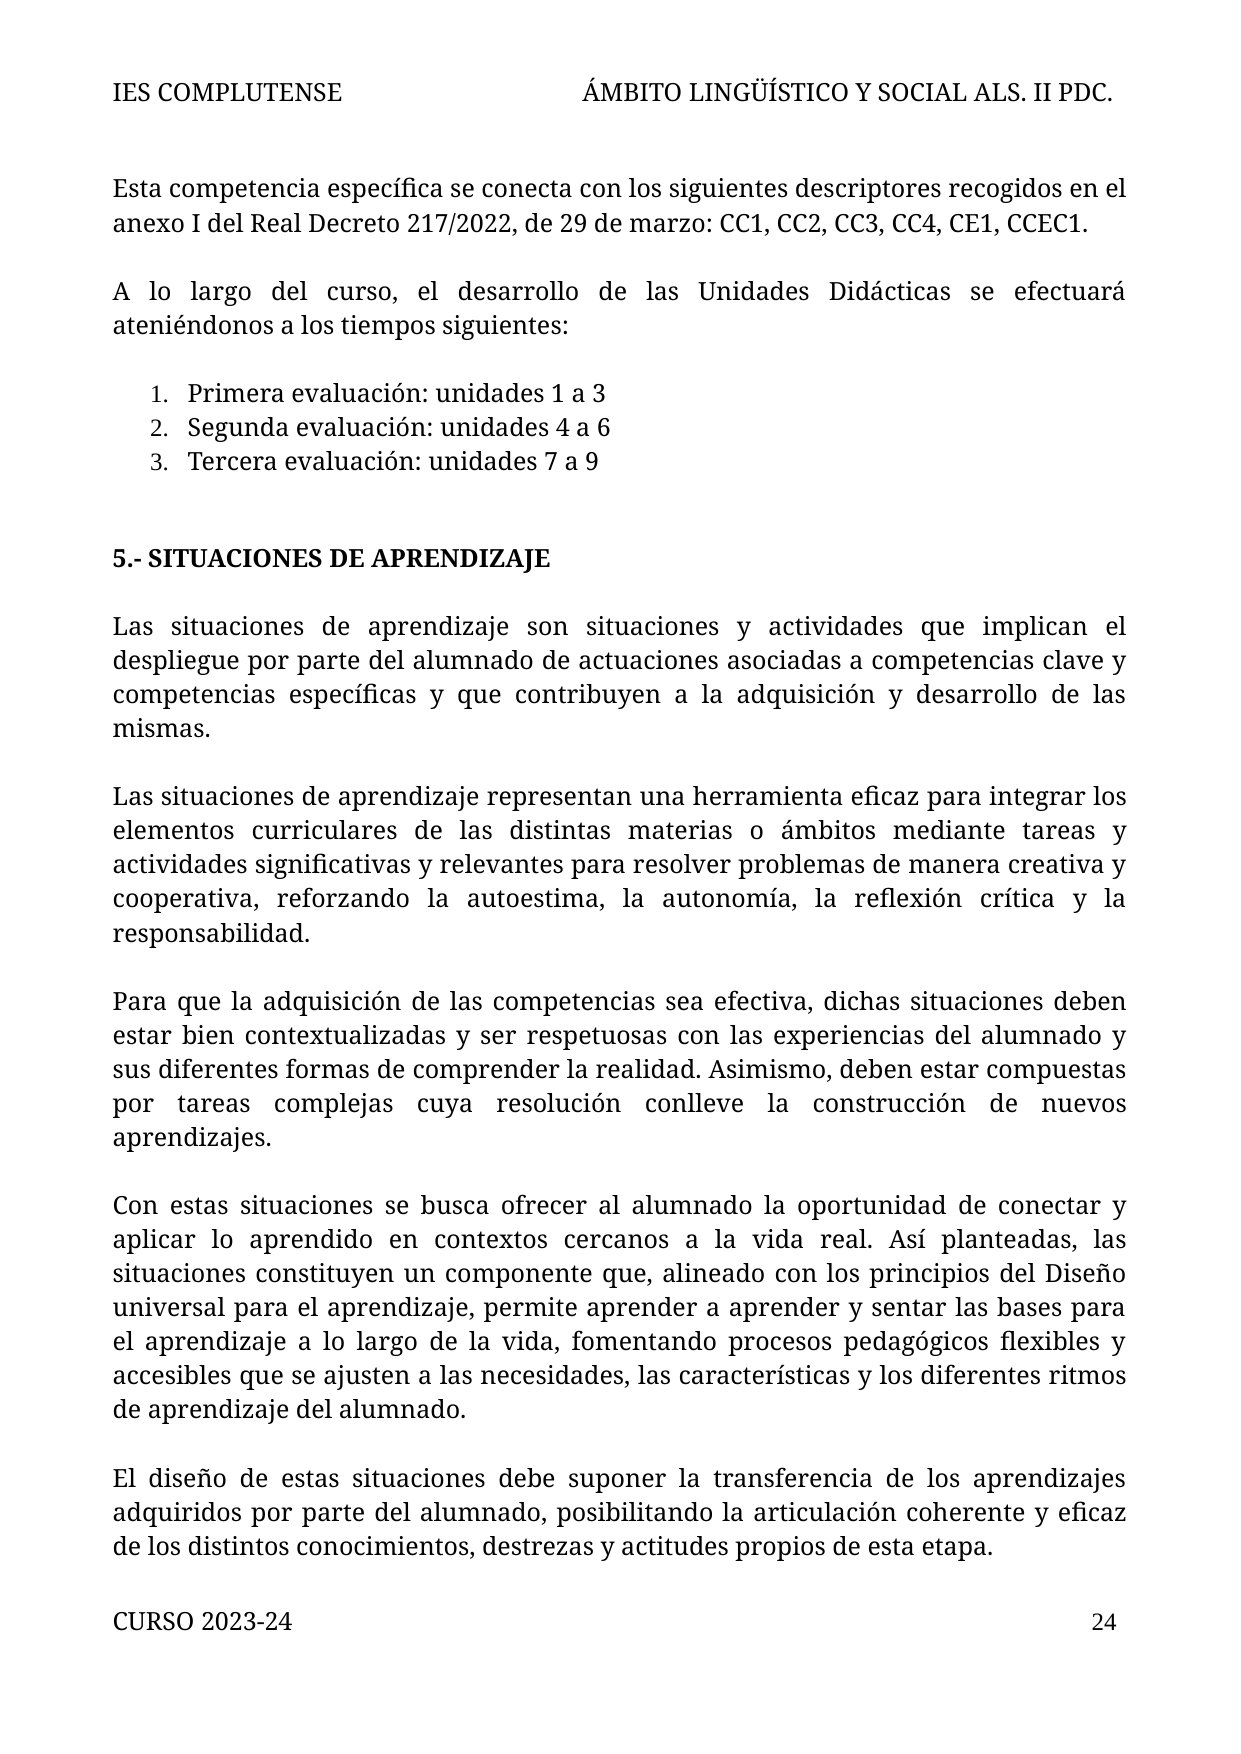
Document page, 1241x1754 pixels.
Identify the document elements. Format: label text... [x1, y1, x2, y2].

list Tercera evaluación: unidades 7 a 9 [150, 444, 1128, 478]
text Las situaciones de aprendizaje son situaciones y actividades que implican el despliegue por parte del alumnado de actuaciones asociadas a competencias clave y competencias específicas y que contribuyen a la adquisición y desarrollo de las mismas. [112, 609, 1128, 745]
list Segunda evaluación: unidades 4 a 6 [150, 409, 1128, 444]
text Las situaciones de aprendizaje representan una herramienta eficaz para integrar los elementos curriculares de las distintas materias o ámbitos mediante tareas y actividades significativas y relevantes para resolver problemas de manera creativa y cooperativa, reforzando la autoestima, la autonomía, la reflexión crítica y la responsabilidad. [112, 779, 1128, 949]
text Para que la adquisición de las competencias sea efectiva, dichas situaciones deben estar bien contextualizadas y ser respetuosas con las experiencias del alumnado y sus diferentes formas de comprender la realidad. Asimismo, deben estar compuestas por tareas complejas cuya resolución conlleve la construcción de nuevos aprendizajes. [112, 983, 1128, 1154]
text A lo largo del curso, el desarrollo de las Unidades Didácticas se efectuará ateniéndonos a los tiempos siguientes: [112, 273, 1128, 341]
text Esta competencia específica se conecta con los siguientes descriptores recogidos en el anexo I del Real Decreto 217/2022, de 29 de marzo: CC1, CC2, CC3, CC4, CE1, CCEC1. [112, 171, 1128, 239]
subtitle 5.- SITUACIONES DE APRENDIZAJE [112, 541, 1128, 574]
text El diseño de estas situaciones debe suponer la transferencia de los aprendizajes adquiridos por parte del alumnado, posibilitando la articulación coherente y eficaz de los distintos conocimientos, destrezas y actitudes propios de esta etapa. [112, 1460, 1128, 1562]
list Primera evaluación: unidades 1 a 3 [150, 376, 1128, 409]
text Con estas situaciones se busca ofrecer al alumnado la oportunidad de conectar y aplicar lo aprendido en contextos cercanos a la vida real. Así planteadas, las situaciones constituyen un componente que, alineado con los principios del Diseño universal para el aprendizaje, permite aprender a aprender y sentar las bases para el aprendizaje a lo largo de la vida, fomentando procesos pedagógicos flexibles y accesibles que se ajusten a las necesidades, las características y los diferentes ritmos de aprendizaje del alumnado. [112, 1188, 1128, 1426]
